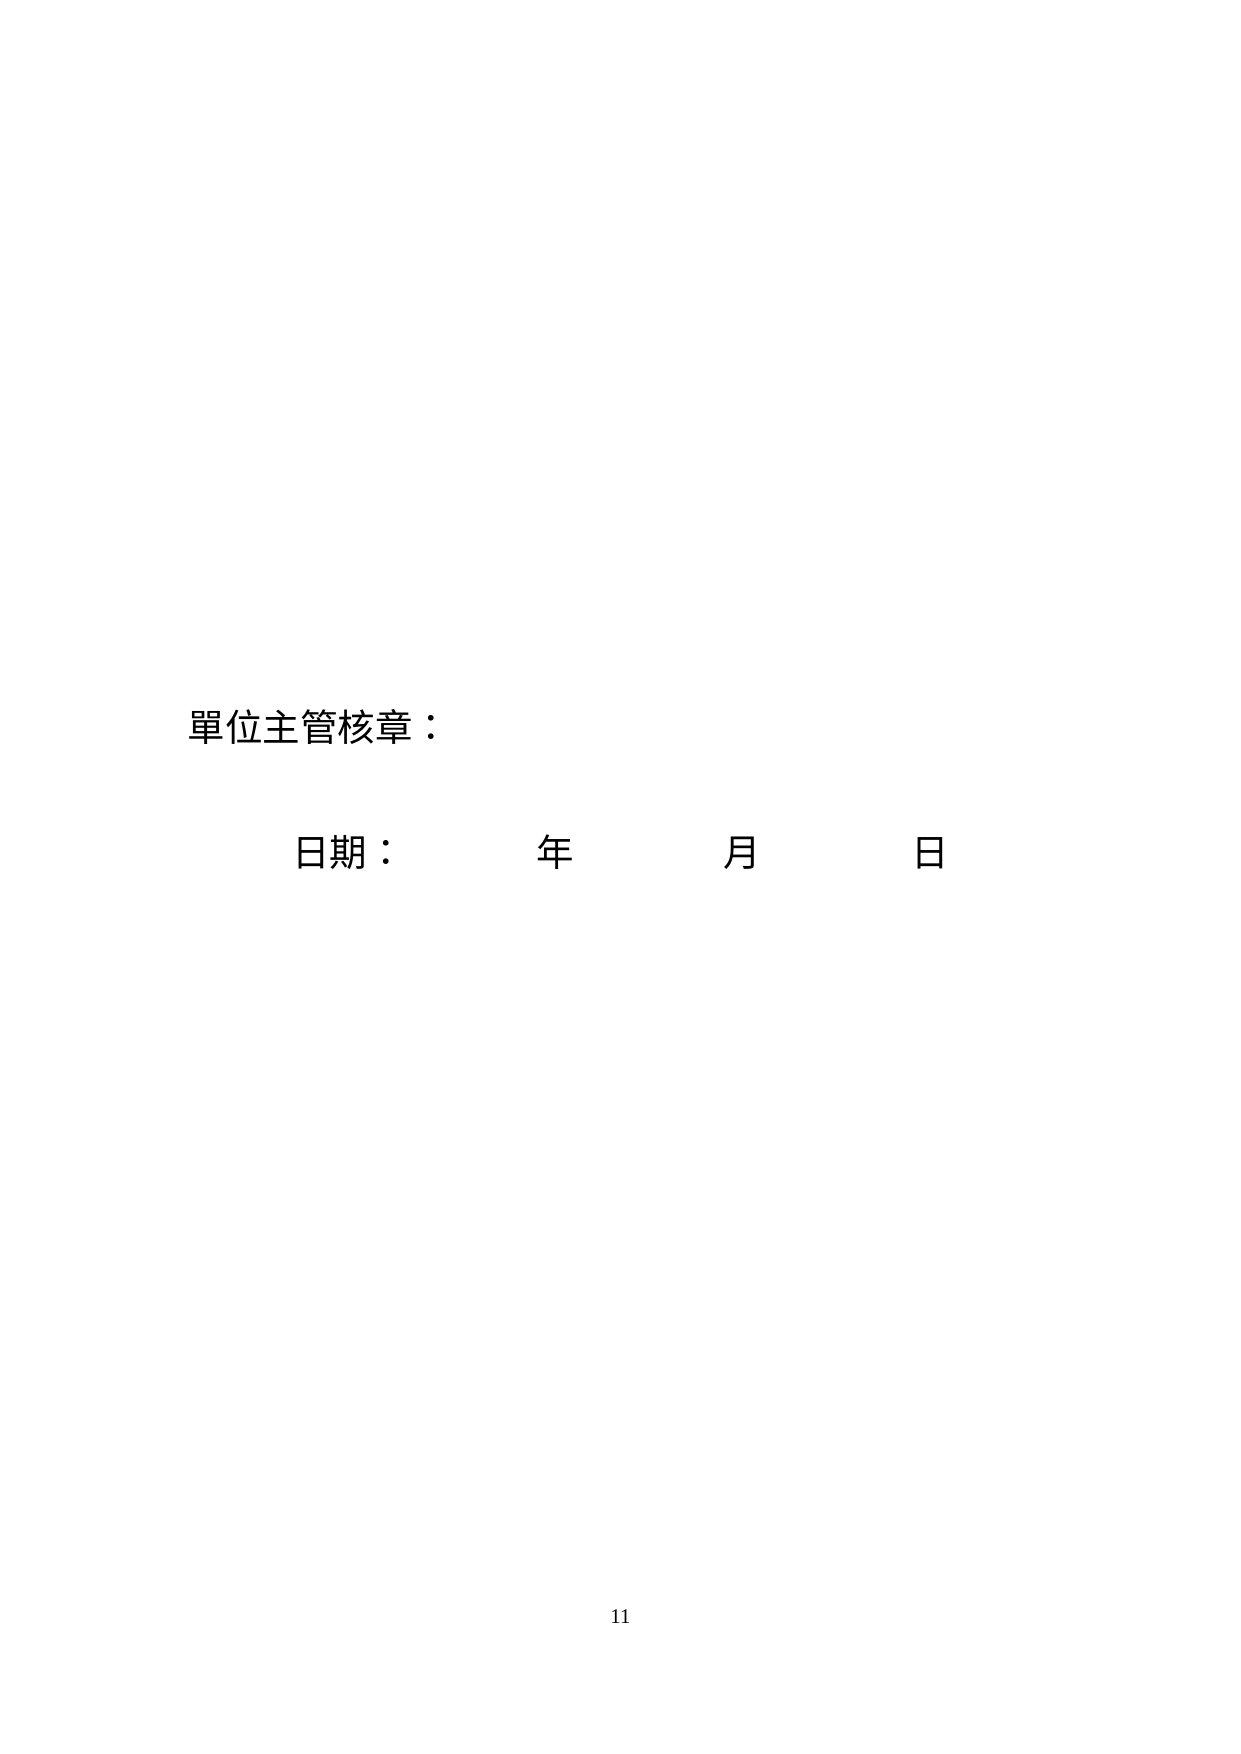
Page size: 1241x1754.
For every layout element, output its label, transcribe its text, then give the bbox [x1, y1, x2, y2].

text 單位主管核章： [187, 683, 1053, 746]
text 日期： 年 月 日 [187, 808, 1053, 871]
